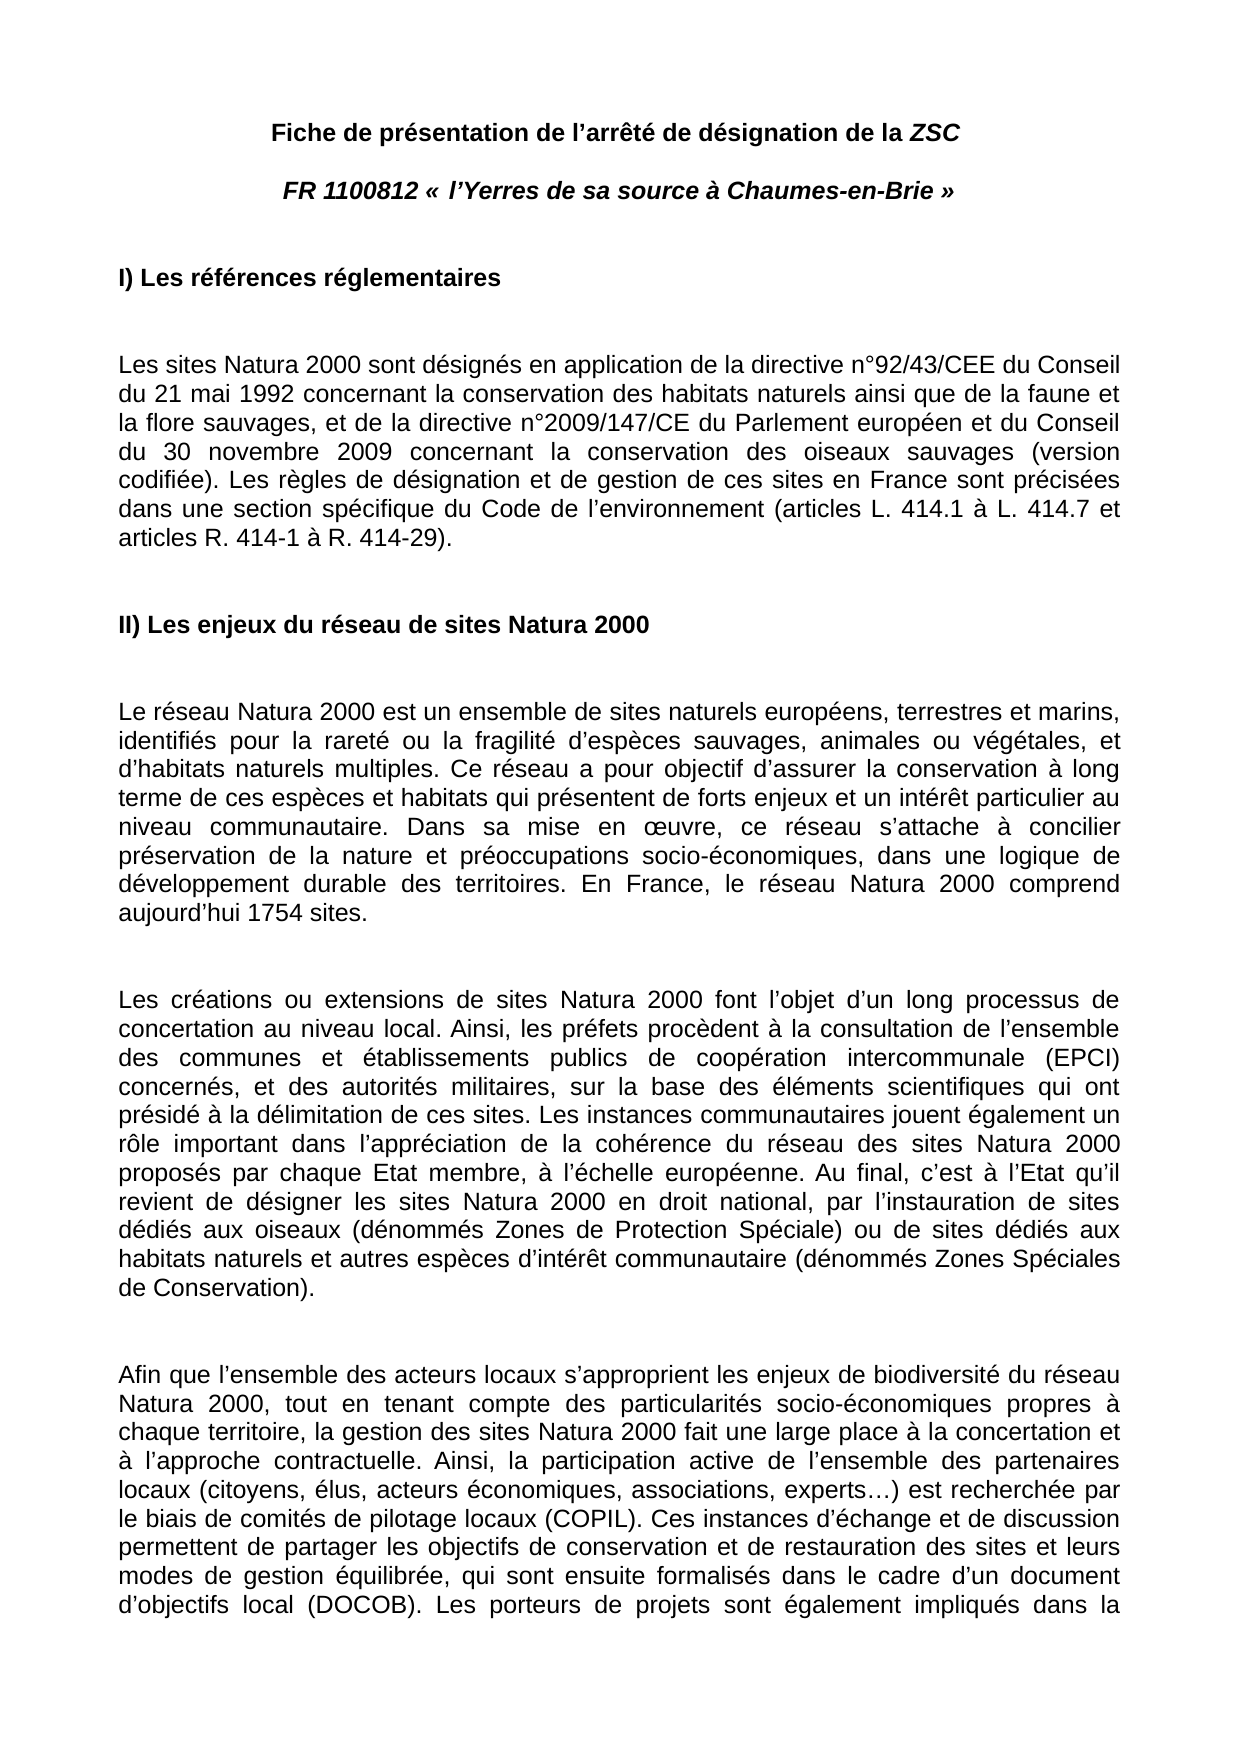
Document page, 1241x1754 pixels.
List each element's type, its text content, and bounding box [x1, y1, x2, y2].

text Les sites Natura 2000 sont désignés en application de la directive n°92/43/CEE du Conseil du 21 mai 1992 concernant la conservation des habitats naturels ainsi que de la faune et la flore sauvages, et de la directive n°2009/147/CE du Parlement européen et du Conseil du 30 novembre 2009 concernant la conservation des oiseaux sauvages (version codifiée). Les règles de désignation et de gestion de ces sites en France sont précisées dans une section spécifique du Code de l’environnement (articles L. 414.1 à L. 414.7 et articles R. 414-1 à R. 414-29). [118, 350, 1122, 551]
text Fiche de présentation de l’arrêté de désignation de la ZSC [118, 118, 1122, 147]
text I) Les références réglementaires [118, 263, 1122, 292]
text FR 1100812 « l’Yerres de sa source à Chaumes-en-Brie » [118, 176, 1122, 205]
text Afin que l’ensemble des acteurs locaux s’approprient les enjeux de biodiversité du réseau Natura 2000, tout en tenant compte des particularités socio-économiques propres à chaque territoire, la gestion des sites Natura 2000 fait une large place à la concertation et à l’approche contractuelle. Ainsi, la participation active de l’ensemble des partenaires locaux (citoyens, élus, acteurs économiques, associations, experts…) est recherchée par le biais de comités de pilotage locaux (COPIL). Ces instances d’échange et de discussion permettent de partager les objectifs de conservation et de restauration des sites et leurs modes de gestion équilibrée, qui sont ensuite formalisés dans le cadre d’un document d’objectifs local (DOCOB). Les porteurs de projets sont également impliqués dans la [118, 1360, 1122, 1618]
text Le réseau Natura 2000 est un ensemble de sites naturels européens, terrestres et marins, identifiés pour la rareté ou la fragilité d’espèces sauvages, animales ou végétales, et d’habitats naturels multiples. Ce réseau a pour objectif d’assurer la conservation à long terme de ces espèces et habitats qui présentent de forts enjeux et un intérêt particulier au niveau communautaire. Dans sa mise en œuvre, ce réseau s’attache à concilier préservation de la nature et préoccupations socio-économiques, dans une logique de développement durable des territoires. En France, le réseau Natura 2000 comprend aujourd’hui 1754 sites. [118, 697, 1122, 927]
text Les créations ou extensions de sites Natura 2000 font l’objet d’un long processus de concertation au niveau local. Ainsi, les préfets procèdent à la consultation de l’ensemble des communes et établissements publics de coopération intercommunale (EPCI) concernés, et des autorités militaires, sur la base des éléments scientifiques qui ont présidé à la délimitation de ces sites. Les instances communautaires jouent également un rôle important dans l’appréciation de la cohérence du réseau des sites Natura 2000 proposés par chaque Etat membre, à l’échelle européenne. Au final, c’est à l’Etat qu’il revient de désigner les sites Natura 2000 en droit national, par l’instauration de sites dédiés aux oiseaux (dénommés Zones de Protection Spéciale) ou de sites dédiés aux habitats naturels et autres espèces d’intérêt communautaire (dénommés Zones Spéciales de Conservation). [118, 985, 1122, 1301]
text II) Les enjeux du réseau de sites Natura 2000 [118, 610, 1122, 638]
